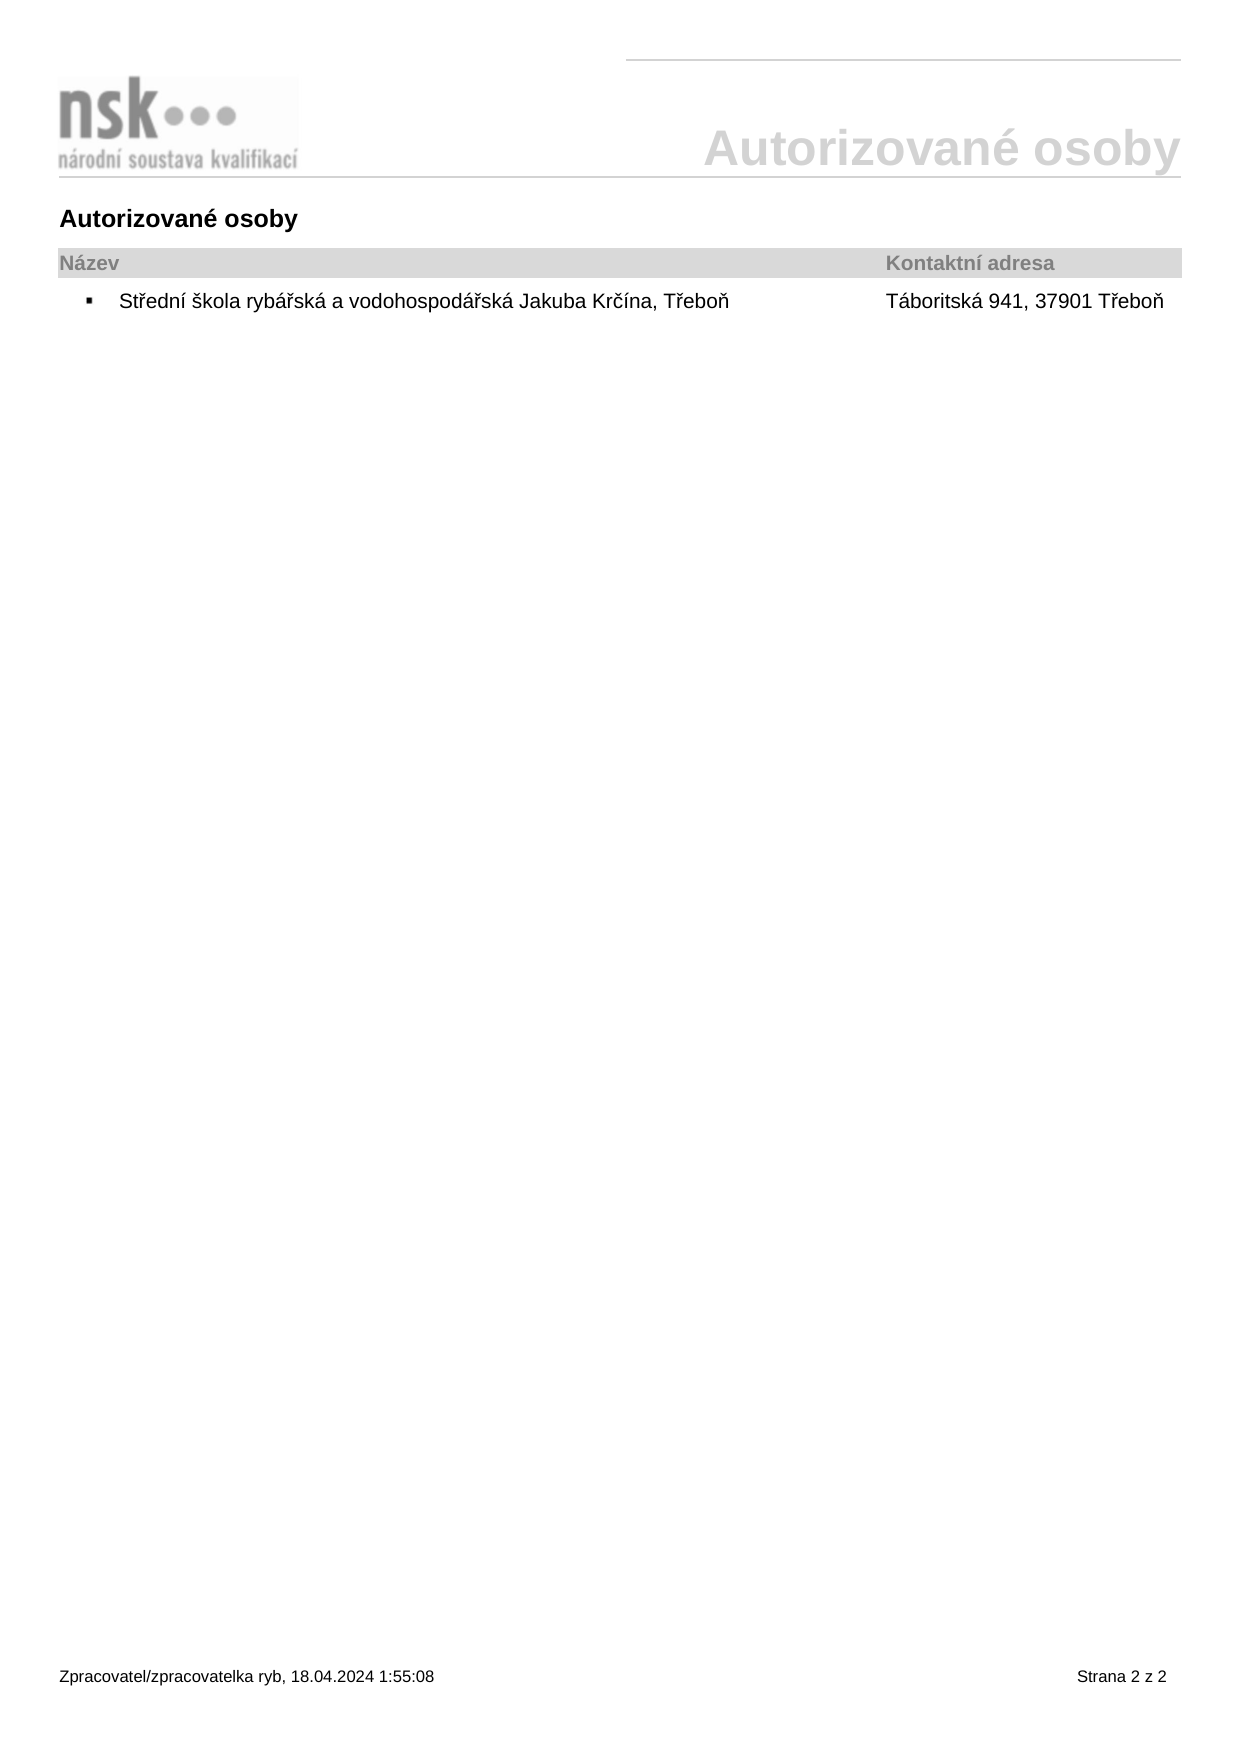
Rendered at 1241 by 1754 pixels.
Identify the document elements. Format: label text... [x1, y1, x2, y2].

table_cell [119, 236, 481, 248]
table_cell [481, 1436, 617, 1658]
table_cell [860, 1214, 886, 1436]
table_cell [626, 914, 860, 1214]
table_cell [618, 1214, 626, 1436]
table_cell [886, 278, 1167, 289]
table_cell [886, 914, 1167, 1214]
table_cell [59, 1436, 119, 1658]
table_cell [886, 236, 1167, 248]
table_cell [860, 236, 886, 248]
table_cell Autorizované osoby [59, 200, 1181, 236]
table_cell [1167, 236, 1181, 248]
table_cell [1167, 278, 1181, 289]
table_cell [59, 278, 119, 288]
table_cell [119, 1436, 481, 1658]
table_cell [626, 314, 860, 614]
table_cell [860, 314, 886, 614]
table_cell [860, 1436, 886, 1658]
table_cell [59, 236, 119, 248]
table_cell [481, 1214, 617, 1436]
table_cell [1167, 314, 1181, 614]
table_cell [481, 171, 617, 176]
table_cell [886, 314, 1167, 614]
table_cell [886, 194, 1167, 200]
table_cell [618, 194, 626, 200]
table_cell [1167, 1436, 1181, 1658]
table_cell [618, 170, 626, 176]
table_cell [618, 614, 626, 914]
picture [59, 288, 119, 313]
table_cell [1167, 1658, 1181, 1694]
table_cell [59, 914, 119, 1214]
table_cell [1167, 1214, 1181, 1436]
table_cell [618, 1436, 626, 1658]
table_cell Strana 2 z 2 [860, 1658, 1167, 1694]
table_cell Kontaktní adresa [886, 250, 1180, 277]
table_cell [626, 614, 860, 914]
table_cell [481, 236, 617, 248]
table_cell [886, 1436, 1167, 1658]
table_cell [481, 914, 617, 1214]
table_cell [886, 1214, 1167, 1436]
table_cell [1167, 614, 1181, 914]
table_cell [59, 194, 119, 200]
table_cell [626, 1214, 860, 1436]
table_cell [1167, 914, 1181, 1214]
table_cell [1167, 194, 1181, 200]
table_cell [618, 914, 626, 1214]
table_cell Střední škola rybářská a vodohospodářská Jakuba Krčína, Třeboň [119, 289, 886, 314]
table_cell [119, 278, 481, 289]
picture [57, 59, 619, 171]
table_cell [626, 278, 860, 289]
table_cell [481, 614, 617, 914]
table_cell [59, 178, 1181, 194]
table_cell Autorizované osoby [626, 61, 1181, 176]
table_cell [626, 236, 860, 248]
table_cell [119, 914, 481, 1214]
table_cell [481, 278, 617, 289]
table_cell [119, 1214, 481, 1436]
table_cell Zpracovatel/zpracovatelka ryb, 18.04.2024 1:55:08 [59, 1658, 860, 1694]
table_cell [59, 171, 119, 176]
table_cell [59, 314, 119, 614]
table_cell [860, 914, 886, 1214]
table_cell [618, 236, 626, 248]
table_cell [119, 171, 481, 176]
table_cell [860, 278, 886, 289]
table_cell [860, 194, 886, 200]
table_cell [59, 1214, 119, 1436]
table_cell [886, 614, 1167, 914]
table_cell Táboritská 941, 37901 Třeboň [886, 289, 1181, 314]
table_cell [626, 1436, 860, 1658]
table_cell [619, 59, 626, 170]
table_cell [481, 314, 617, 614]
table_cell Název [60, 250, 885, 277]
table_cell [119, 314, 481, 614]
table_cell [119, 614, 481, 914]
table_cell [860, 614, 886, 914]
table_cell [618, 314, 626, 614]
table_cell [59, 614, 119, 914]
table_cell [119, 194, 481, 200]
table_cell [626, 194, 860, 200]
table_cell [618, 278, 626, 289]
table_cell [481, 194, 617, 200]
